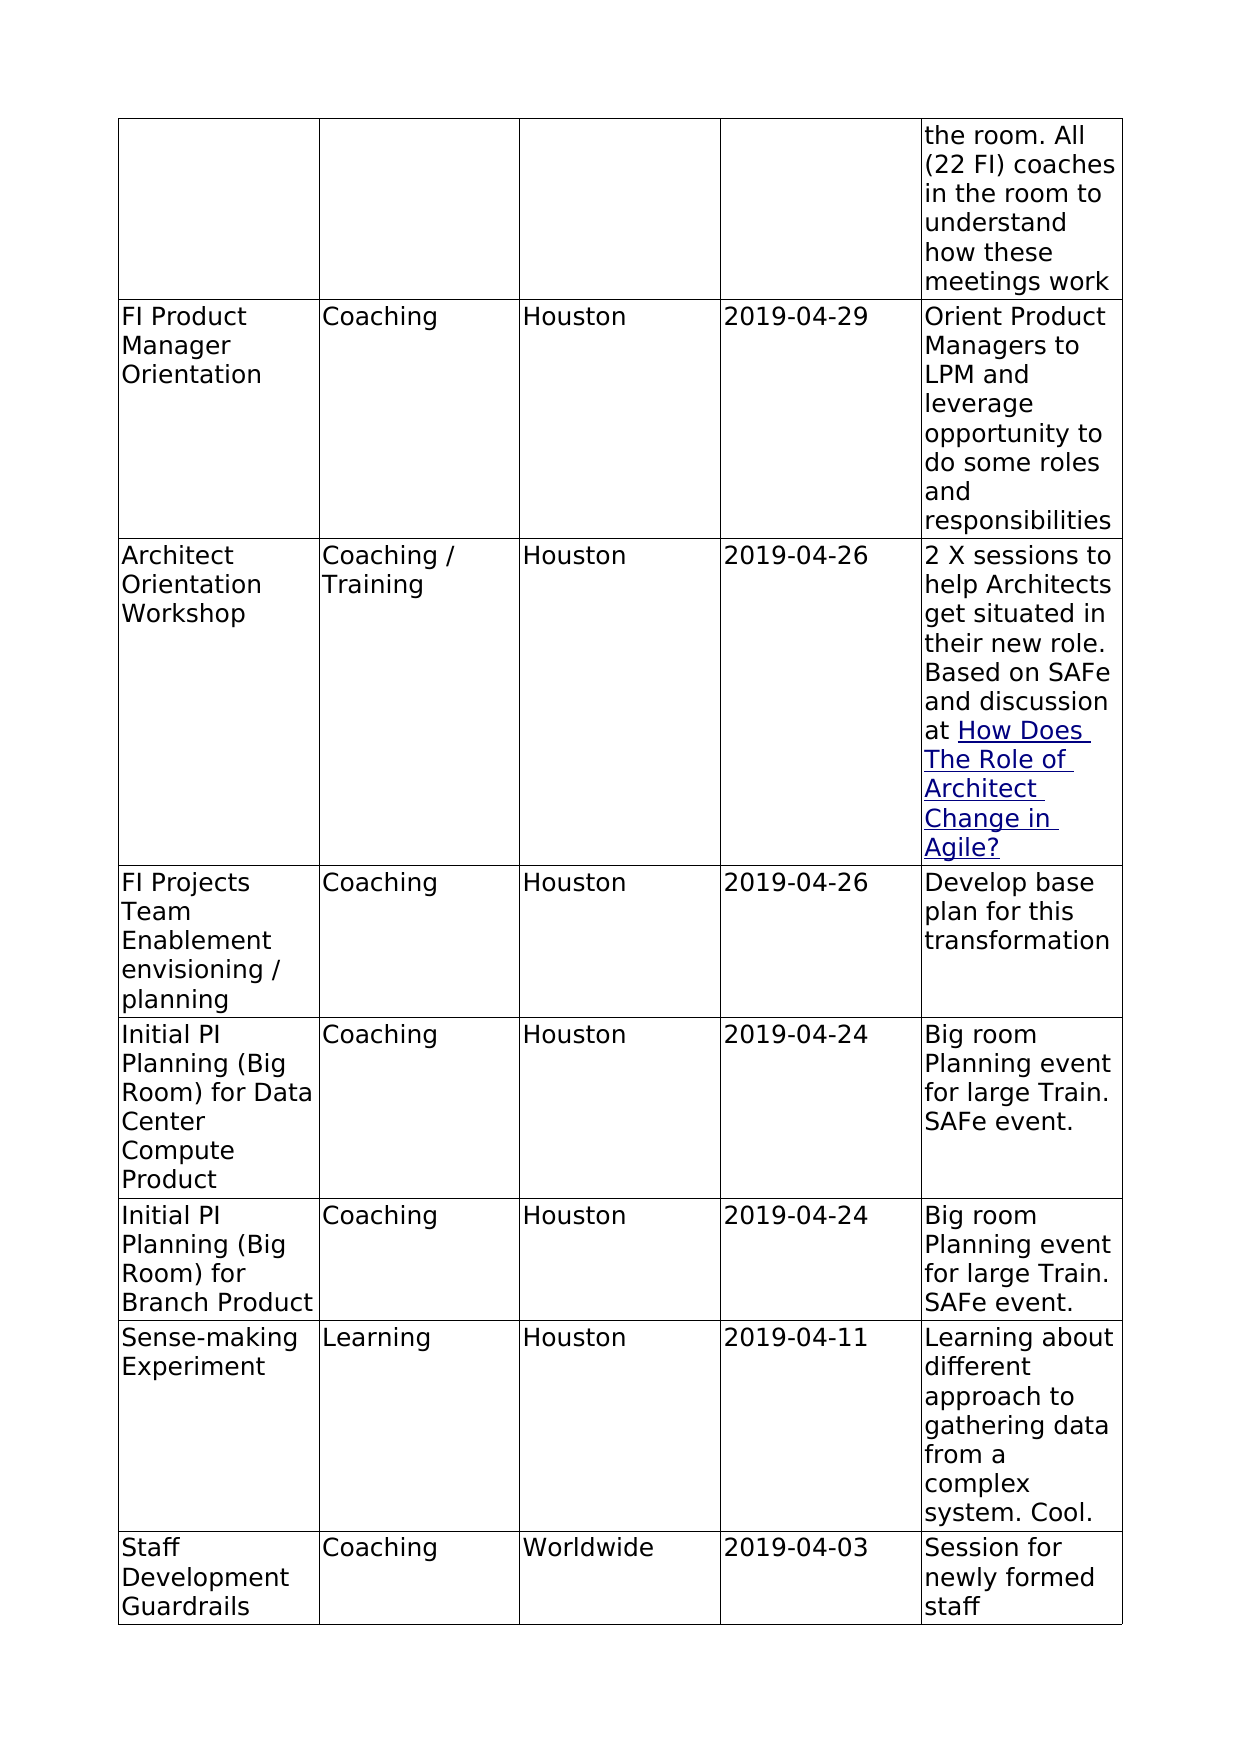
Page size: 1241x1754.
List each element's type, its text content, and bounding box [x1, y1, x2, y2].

table_cell FI Product Manager Orientation [119, 300, 319, 538]
table_cell the room. All (22 FI) coaches in the room to understand how these meetings work [922, 119, 1122, 299]
table_cell [520, 119, 720, 299]
table_cell Initial PI Planning (Big Room) for Data Center Compute Product [119, 1018, 319, 1198]
table_cell Initial PI Planning (Big Room) for Branch Product [119, 1199, 319, 1320]
table_cell Coaching [320, 1532, 519, 1624]
table_cell Houston [520, 539, 720, 865]
table_cell Learning [320, 1321, 519, 1531]
table_cell Houston [520, 1321, 720, 1531]
table_cell Houston [520, 866, 720, 1017]
table_cell 2019-04-11 [721, 1321, 921, 1531]
table_cell [119, 119, 319, 299]
table_cell Develop base plan for this transformation [922, 866, 1122, 1017]
table_cell Architect Orientation Workshop [119, 539, 319, 865]
table_cell Coaching [320, 1018, 519, 1198]
table_cell Session for newly formed staff [922, 1532, 1122, 1624]
table_cell Houston [520, 1018, 720, 1198]
table_cell Houston [520, 300, 720, 538]
table_cell 2019-04-29 [721, 300, 921, 538]
table_cell 2019-04-03 [721, 1532, 921, 1624]
table_cell Coaching / Training [320, 539, 519, 865]
table_cell Worldwide [520, 1532, 720, 1624]
table_cell Learning about different approach to gathering data from a complex system. Cool. [922, 1321, 1122, 1531]
table_cell Houston [520, 1199, 720, 1320]
table_cell Coaching [320, 300, 519, 538]
table_cell 2019-04-26 [721, 866, 921, 1017]
table_cell Sense-making Experiment [119, 1321, 319, 1531]
table_cell FI Projects Team Enablement envisioning / planning [119, 866, 319, 1017]
table_cell Coaching [320, 866, 519, 1017]
table_cell Big room Planning event for large Train. SAFe event. [922, 1018, 1122, 1198]
table_cell Orient Product Managers to LPM and leverage opportunity to do some roles and responsibilities [922, 300, 1122, 538]
table_cell Coaching [320, 1199, 519, 1320]
table_cell Big room Planning event for large Train. SAFe event. [922, 1199, 1122, 1320]
table_cell [721, 119, 921, 299]
table_cell 2019-04-24 [721, 1199, 921, 1320]
table_cell [320, 119, 519, 299]
table_cell Staff Development Guardrails [119, 1532, 319, 1624]
table_cell 2019-04-24 [721, 1018, 921, 1198]
table_cell 2019-04-26 [721, 539, 921, 865]
table_cell 2 X sessions to help Architects get situated in their new role. Based on SAFe and discussion at How Does The Role of Architect Change in Agile? [922, 539, 1122, 865]
